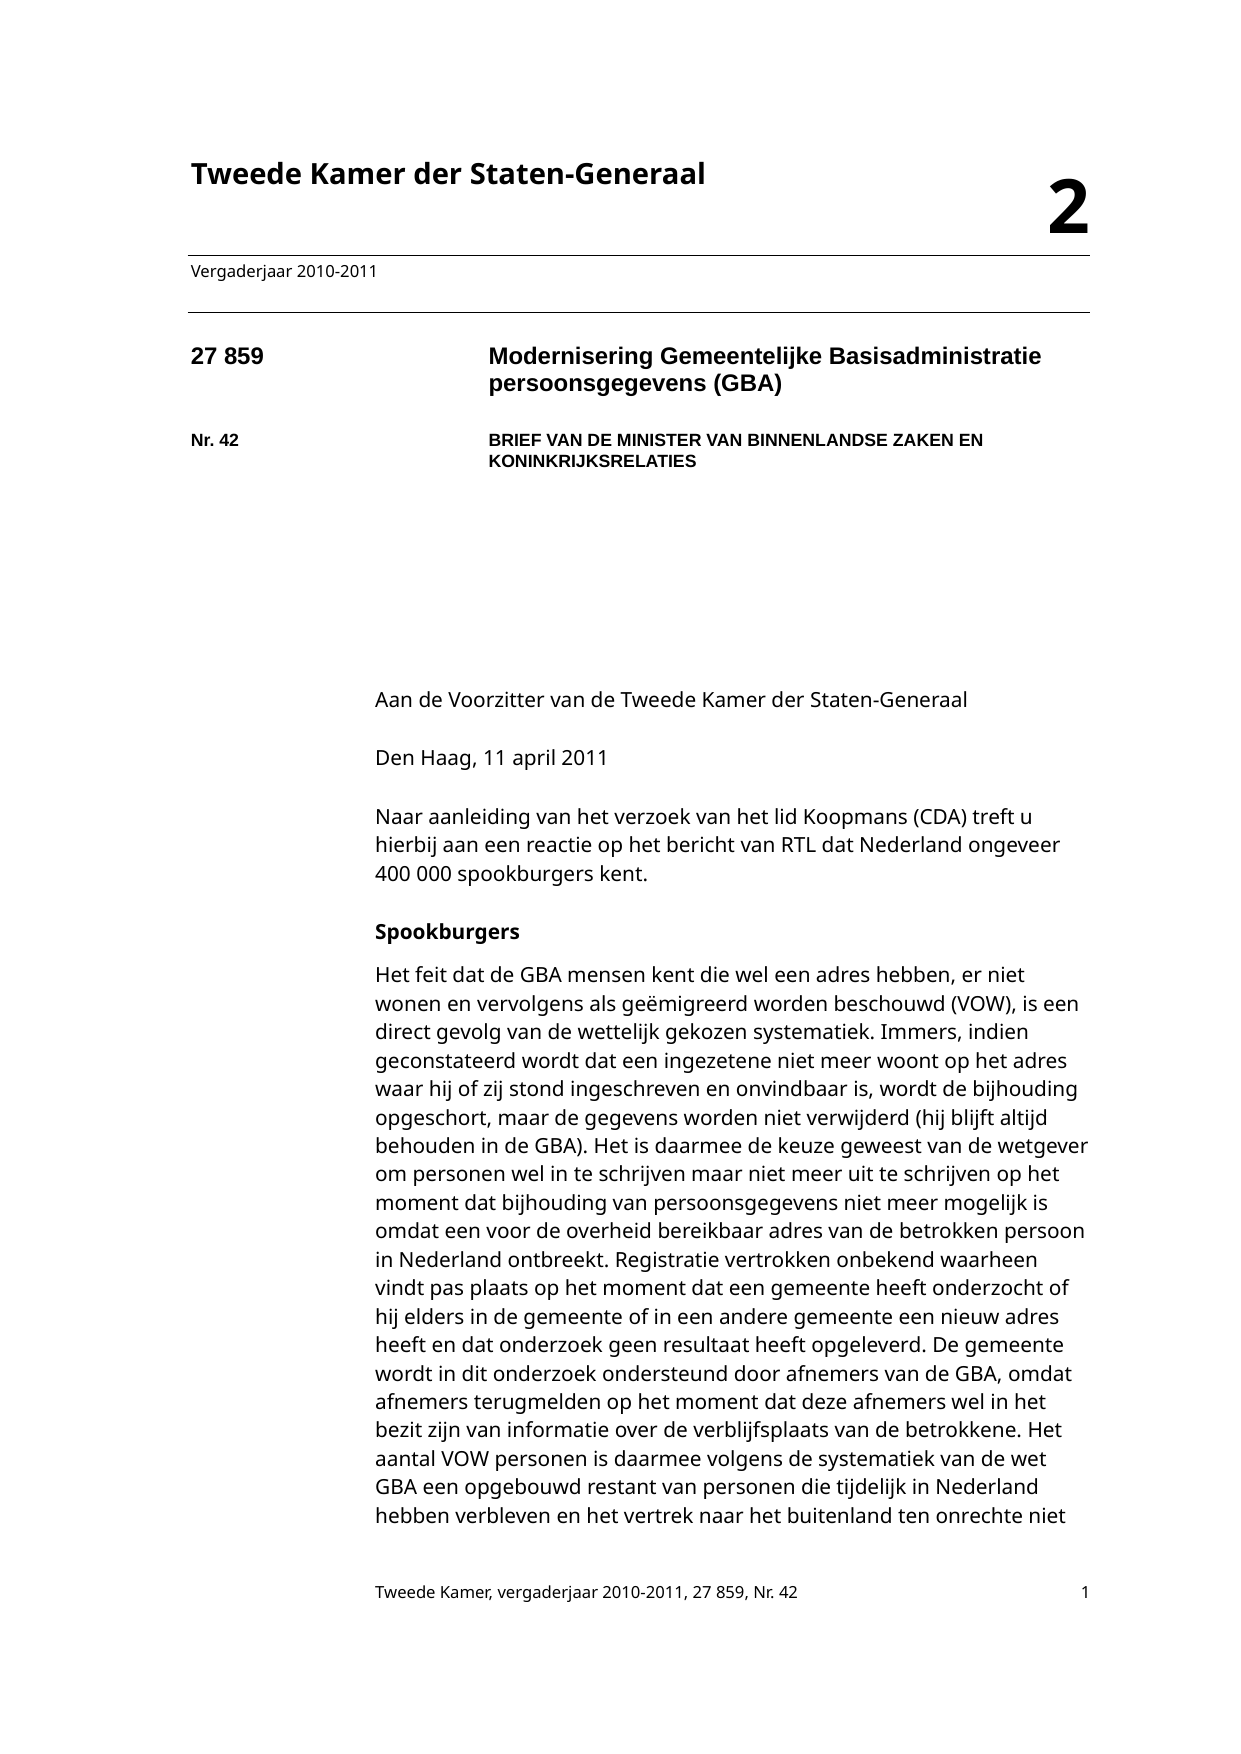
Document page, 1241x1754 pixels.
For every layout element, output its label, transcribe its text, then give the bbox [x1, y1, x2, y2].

text Den Haag, 11 april 2011 [375, 743, 1090, 772]
text Aan de Voorzitter van de Tweede Kamer der Staten-Generaal [375, 685, 1090, 713]
table_cell Vergaderjaar 2010-2011 [188, 256, 485, 312]
text Spookburgers [375, 917, 1090, 946]
text Het feit dat de GBA mensen kent die wel een adres hebben, er niet wonen en vervolgens als geëmigreerd worden beschouwd (VOW), is een direct gevolg van de wettelijk gekozen systematiek. Immers, indien geconstateerd wordt dat een ingezetene niet meer woont op het adres waar hij of zij stond ingeschreven en onvindbaar is, wordt de bijhouding opgeschort, maar de gegevens worden niet verwijderd (hij blijft altijd behouden in de GBA). Het is daarmee de keuze geweest van de wetgever om personen wel in te schrijven maar niet meer uit te schrijven op het moment dat bijhouding van persoonsgegevens niet meer mogelijk is omdat een voor de overheid bereikbaar adres van de betrokken persoon in Nederland ontbreekt. Registratie vertrokken onbekend waarheen vindt pas plaats op het moment dat een gemeente heeft onderzocht of hij elders in de gemeente of in een andere gemeente een nieuw adres heeft en dat onderzoek geen resultaat heeft opgeleverd. De gemeente wordt in dit onderzoek ondersteund door afnemers van de GBA, omdat afnemers terugmelden op het moment dat deze afnemers wel in het bezit zijn van informatie over de verblijfsplaats van de betrokkene. Het aantal VOW personen is daarmee volgens de systematiek van de wet GBA een opgebouwd restant van personen die tijdelijk in Nederland hebben verbleven en het vertrek naar het buitenland ten onrechte niet [375, 961, 1090, 1529]
table_cell [485, 313, 1090, 339]
text Naar aanleiding van het verzoek van het lid Koopmans (CDA) treft u hierbij aan een reactie op het bericht van RTL dat Nederland ongeveer 400 000 spookburgers kent. [375, 802, 1090, 887]
table_header 2 [910, 150, 1090, 255]
table_header Tweede Kamer der Staten-Generaal [188, 150, 909, 255]
table_cell Modernisering Gemeentelijke Basisadministratie persoonsgegevens (GBA) [485, 339, 1090, 427]
table_cell 27 859 [188, 339, 485, 427]
table_cell Nr. 42 [188, 427, 485, 566]
table_cell BRIEF VAN DE MINISTER VAN BINNENLANDSE ZAKEN EN KONINKRIJKSRELATIES [485, 427, 1090, 566]
table_cell [188, 313, 485, 339]
table_cell [485, 256, 1090, 312]
